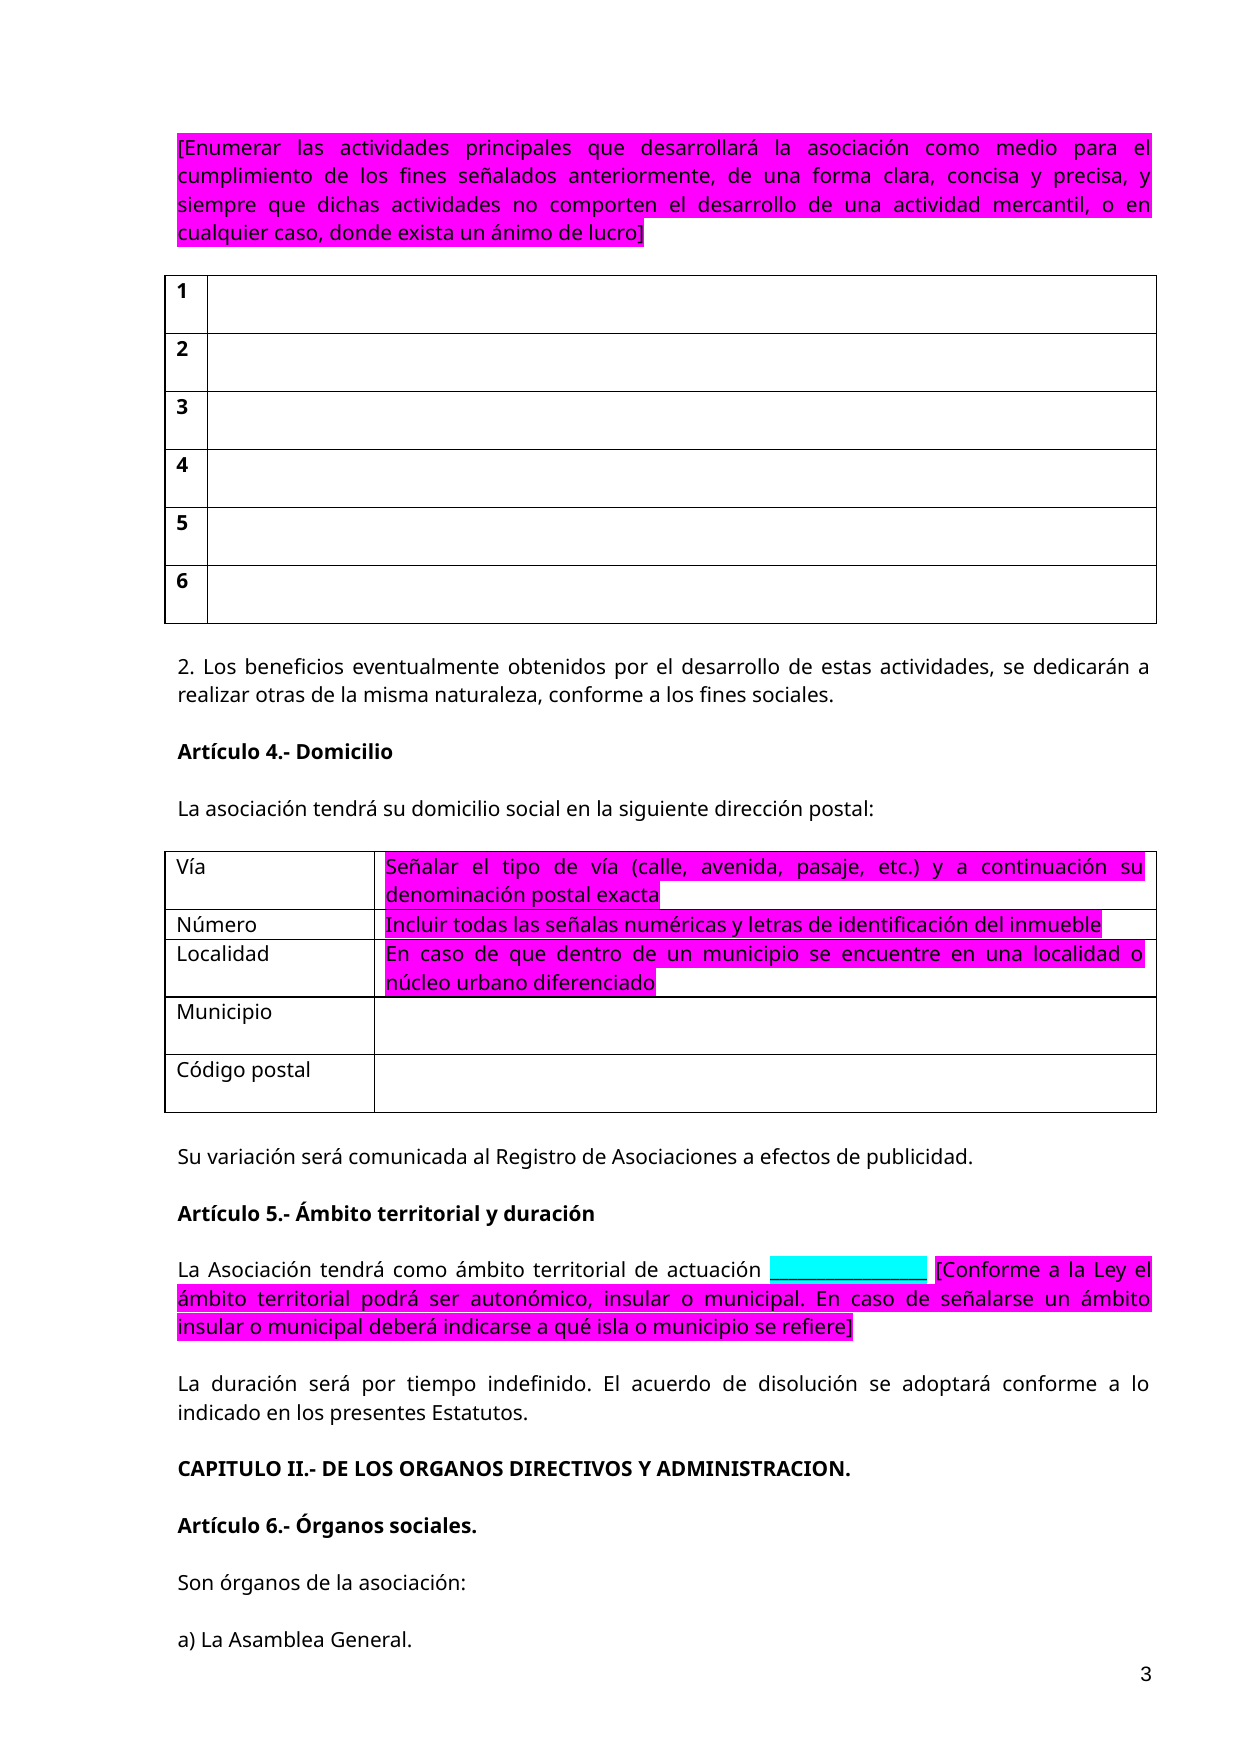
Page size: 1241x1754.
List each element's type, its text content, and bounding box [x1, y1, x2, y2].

text La duración será por tiempo indefinido. El acuerdo de disolución se adoptará conforme a lo indicado en los presentes Estatutos. [177, 1369, 1152, 1426]
text CAPITULO II.- DE LOS ORGANOS DIRECTIVOS Y ADMINISTRACION. [177, 1454, 1152, 1483]
table_cell 2 [166, 334, 207, 391]
table_cell Código postal [166, 1055, 374, 1112]
text a) La Asamblea General. [177, 1625, 1152, 1654]
table_cell [208, 334, 1156, 391]
text La asociación tendrá su domicilio social en la siguiente dirección postal: [177, 794, 1152, 823]
table_cell Municipio [166, 998, 374, 1054]
table_cell [208, 508, 1156, 565]
table_cell Número [166, 910, 374, 938]
text Artículo 6.- Órganos sociales. [177, 1511, 1152, 1540]
table_header 1 [166, 276, 207, 333]
table_cell 6 [166, 566, 207, 623]
text Son órganos de la asociación: [177, 1568, 1152, 1597]
table_header [208, 276, 1156, 333]
text [Enumerar las actividades principales que desarrollará la asociación como medio para el cumplimiento de los fines señalados anteriormente, de una forma clara, concisa y precisa, y siempre que dichas actividades no comporten el desarrollo de una actividad mercantil, o en cualquier caso, donde exista un ánimo de lucro] [177, 133, 1152, 247]
table_cell 3 [166, 392, 207, 449]
table_header Vía [166, 852, 374, 909]
table_header Señalar el tipo de vía (calle, avenida, pasaje, etc.) y a continuación su denominación postal exacta [375, 852, 1156, 909]
table_cell [375, 1055, 1156, 1112]
table_cell [208, 566, 1156, 623]
table_cell Incluir todas las señalas numéricas y letras de identificación del inmueble [375, 910, 1156, 938]
table_cell [375, 998, 1156, 1054]
text La Asociación tendrá como ámbito territorial de actuación _________________ [Conforme a la Ley el ámbito territorial podrá ser autonómico, insular o municipal. En caso de señalarse un ámbito insular o municipal deberá indicarse a qué isla o municipio se refiere] [177, 1256, 1152, 1341]
table_cell 4 [166, 450, 207, 507]
text Artículo 5.- Ámbito territorial y duración [177, 1199, 1152, 1227]
table_cell 5 [166, 508, 207, 565]
text 2. Los beneficios eventualmente obtenidos por el desarrollo de estas actividades, se dedicarán a realizar otras de la misma naturaleza, conforme a los fines sociales. [177, 652, 1152, 709]
table_cell [208, 392, 1156, 449]
text Su variación será comunicada al Registro de Asociaciones a efectos de publicidad. [177, 1142, 1152, 1170]
table_cell En caso de que dentro de un municipio se encuentre en una localidad o núcleo urbano diferenciado [375, 940, 1156, 996]
table_cell Localidad [166, 940, 374, 996]
table_cell [208, 450, 1156, 507]
text Artículo 4.- Domicilio [177, 737, 1152, 766]
